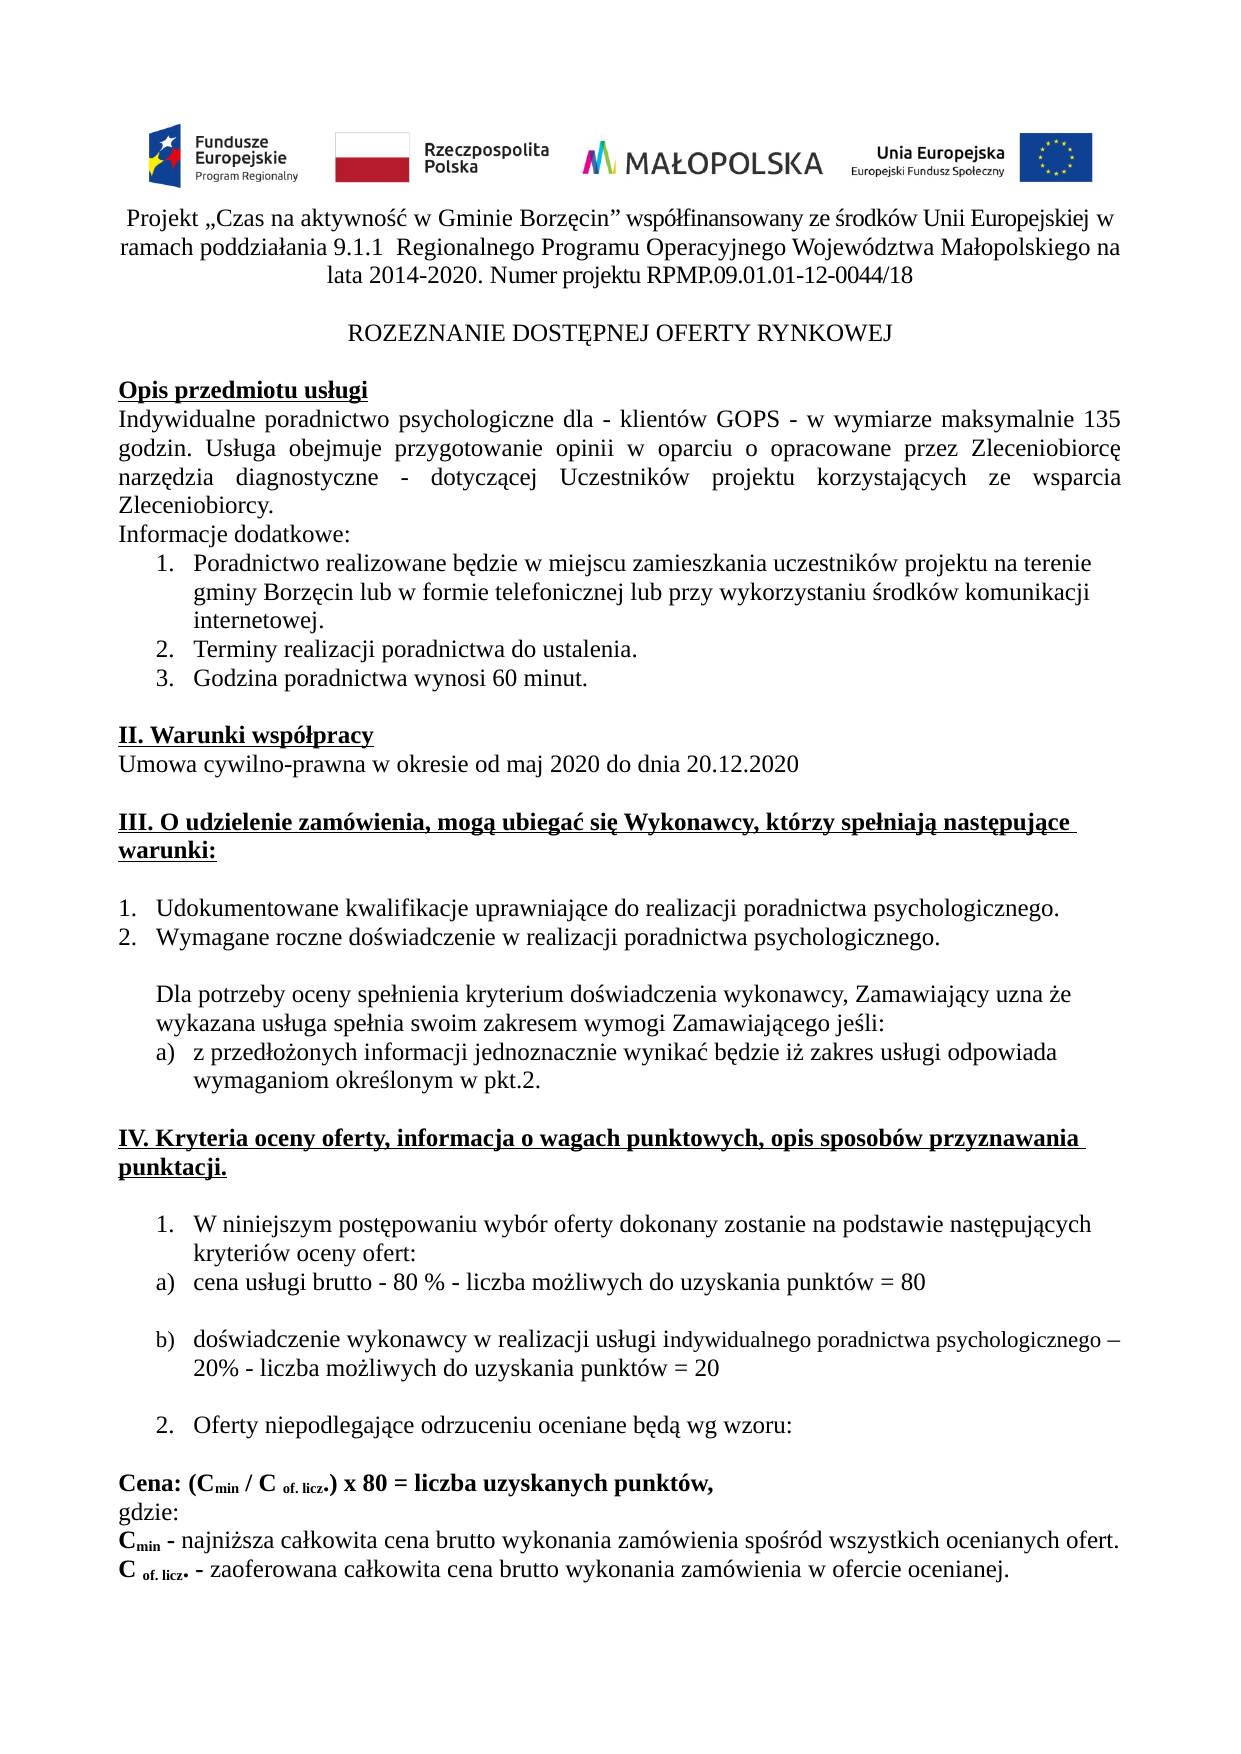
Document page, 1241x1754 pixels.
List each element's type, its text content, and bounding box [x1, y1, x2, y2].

list Oferty niepodlegające odrzuceniu oceniane będą wg wzoru: [156, 1411, 1122, 1439]
list doświadczenie wykonawcy w realizacji usługi indywidualnego poradnictwa psychologicznego – 20% - liczba możliwych do uzyskania punktów = 20 [156, 1324, 1122, 1382]
text III. O udzielenie zamówienia, mogą ubiegać się Wykonawcy, którzy spełniają następujące warunki: [118, 807, 1122, 864]
list W niniejszym postępowaniu wybór oferty dokonany zostanie na podstawie następujących kryteriów oceny ofert: [156, 1209, 1122, 1267]
text Umowa cywilno-prawna w okresie od maj 2020 do dnia 20.12.2020 [118, 749, 1122, 778]
text Indywidualne poradnictwo psychologiczne dla - klientów GOPS - w wymiarze maksymalnie 135 godzin. Usługa obejmuje przygotowanie opinii w oparciu o opracowane przez Zleceniobiorcę narzędzia diagnostyczne - dotyczącej Uczestników projektu korzystających ze wsparcia Zleceniobiorcy. [118, 404, 1122, 519]
text Opis przedmiotu usługi [118, 376, 1122, 404]
list Poradnictwo realizowane będzie w miejscu zamieszkania uczestników projektu na terenie gminy Borzęcin lub w formie telefonicznej lub przy wykorzystaniu środków komunikacji internetowej. [156, 548, 1122, 634]
text gdzie: [118, 1497, 1122, 1526]
text ROZEZNANIE DOSTĘPNEJ OFERTY RYNKOWEJ [118, 318, 1122, 347]
list z przedłożonych informacji jednoznacznie wynikać będzie iż zakres usługi odpowiada wymaganiom określonym w pkt.2. [156, 1037, 1122, 1094]
text II. Warunki współpracy [118, 721, 1122, 749]
text Informacje dodatkowe: [118, 519, 1122, 548]
list Terminy realizacji poradnictwa do ustalenia. [156, 634, 1122, 663]
text C of. licz. - zaoferowana całkowita cena brutto wykonania zamówienia w ofercie ocenianej. [118, 1554, 1122, 1583]
text Dla potrzeby oceny spełnienia kryterium doświadczenia wykonawcy, Zamawiający uzna że wykazana usługa spełnia swoim zakresem wymogi Zamawiającego jeśli: [156, 979, 1122, 1037]
text Projekt „Czas na aktywność w Gminie Borzęcin” współfinansowany ze środków Unii Europejskiej w ramach poddziałania 9.1.1 Regionalnego Programu Operacyjnego Województwa Małopolskiego na lata 2014-2020. Numer projektu RPMP.09.01.01-12-0044/18 [118, 203, 1122, 289]
text Cena: (Cmin / C of. licz.) x 80 = liczba uzyskanych punktów, [118, 1468, 1122, 1497]
text IV. Kryteria oceny oferty, informacja o wagach punktowych, opis sposobów przyznawania punktacji. [118, 1123, 1122, 1181]
list Wymagane roczne doświadczenie w realizacji poradnictwa psychologicznego. [118, 922, 1122, 951]
list Udokumentowane kwalifikacje uprawniające do realizacji poradnictwa psychologicznego. [118, 893, 1122, 922]
list Godzina poradnictwa wynosi 60 minut. [156, 663, 1122, 692]
picture [147, 118, 1093, 204]
text Cmin - najniższa całkowita cena brutto wykonania zamówienia spośród wszystkich ocenianych ofert. [118, 1526, 1122, 1554]
list cena usługi brutto - 80 % - liczba możliwych do uzyskania punktów = 80 [156, 1267, 1122, 1296]
